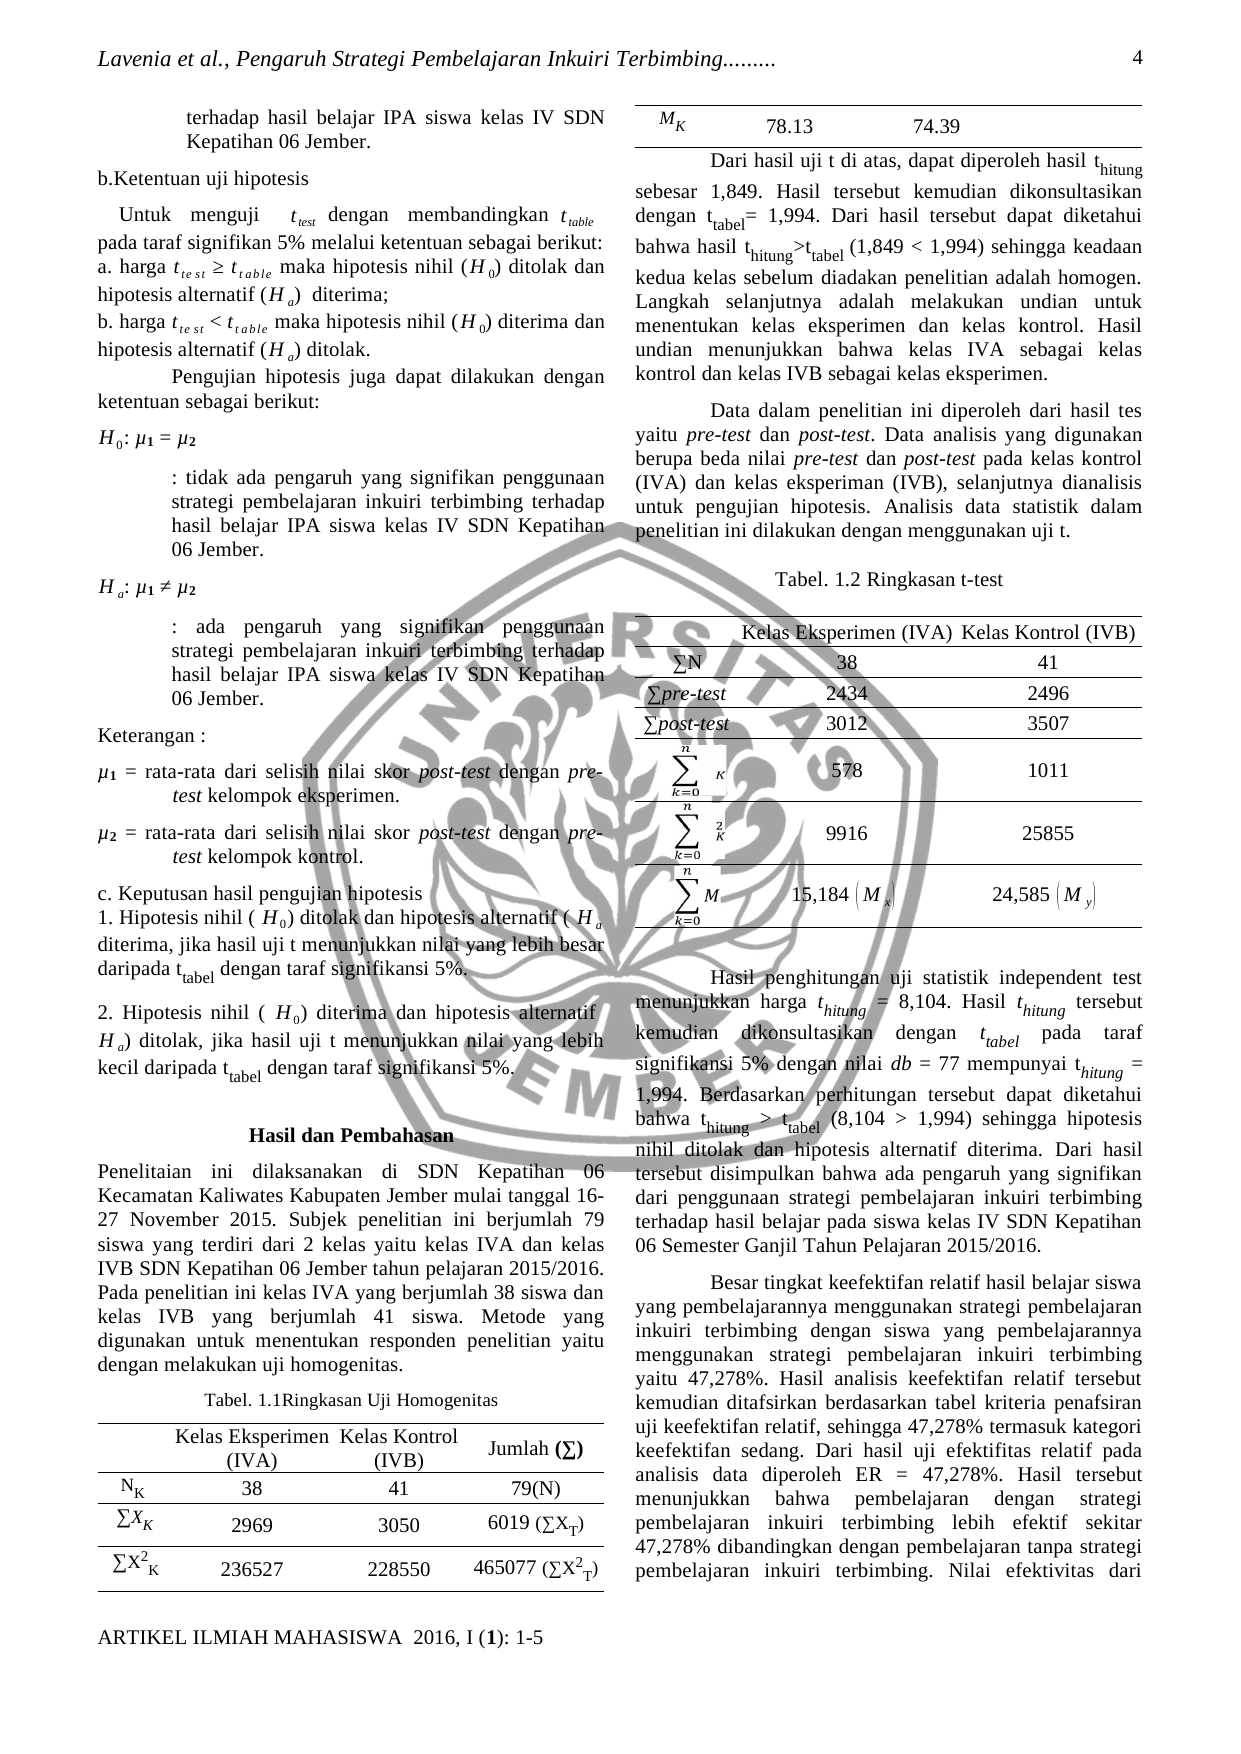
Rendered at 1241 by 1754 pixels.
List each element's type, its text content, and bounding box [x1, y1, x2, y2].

table_header [635, 617, 739, 646]
table_cell 3012 [739, 708, 954, 738]
table_cell 24,585 [954, 865, 1142, 927]
table_cell ∑pre-test [635, 678, 739, 707]
table_cell 228550 [330, 1547, 467, 1591]
table_cell 2496 [954, 678, 1142, 707]
table_cell 38 [174, 1473, 330, 1502]
text Penelitaian ini dilaksanakan di SDN Kepatihan 06 Kecamatan Kaliwates Kabupaten Jember mulai tanggal 16-27 November 2015. Subjek penelitian ini berjumlah 79 siswa yang terdiri dari 2 kelas yaitu kelas IVA dan kelas IVB SDN Kepatihan 06 Jember tahun pelajaran 2015/2016. Pada penelitian ini kelas IVA yang berjumlah 38 siswa dan kelas IVB yang berjumlah 41 siswa. Metode yang digunakan untuk menentukan responden penelitian yaitu dengan melakukan uji homogenitas. [97, 1159, 605, 1376]
table_cell [635, 802, 739, 864]
text 2. Hipotesis nihil ( ) diterima dan hipotesis alternatif ) ditolak, jika hasil uji t menunjukkan nilai yang lebih kecil daripada ttabel dengan taraf signifikansi 5%. [97, 1000, 605, 1086]
text Hasil dan Pembahasan [97, 1123, 605, 1147]
text b.Ketentuan uji hipotesis [97, 166, 605, 190]
table_cell ∑post-test [635, 708, 739, 738]
text µ1 = rata-rata dari selisih nilai skor post-test dengan pre-test kelompok eksperimen. [97, 759, 605, 807]
table_cell 9916 [739, 802, 954, 864]
table_header Kelas Eksperimen (IVA) [739, 617, 954, 646]
table_cell 41 [954, 647, 1142, 677]
table_cell 465077 (∑X2T) [468, 1547, 604, 1591]
text : tidak ada pengaruh yang signifikan penggunaan strategi pembelajaran inkuiri terbimbing terhadap hasil belajar IPA siswa kelas IV SDN Kepatihan 06 Jember. [171, 465, 605, 561]
text Data dalam penelitian ini diperoleh dari hasil tes yaitu pre-test dan post-test. Data analisis yang digunakan berupa beda nilai pre-test dan post-test pada kelas kontrol (IVA) dan kelas eksperiman (IVB), selanjutnya dianalisis untuk pengujian hipotesis. Analisis data statistik dalam penelitian ini dilakukan dengan menggunakan uji t. [635, 398, 1143, 542]
text Tabel. 1.2 Ringkasan t-test [635, 567, 1143, 591]
picture [229, 447, 1011, 1246]
text : ada pengaruh yang signifikan penggunaan strategi pembelajaran inkuiri terbimbing terhadap hasil belajar IPA siswa kelas IV SDN Kepatihan 06 Jember. [171, 614, 605, 710]
table_cell ∑XK [98, 1504, 173, 1546]
table_cell 2969 [174, 1504, 330, 1546]
text Besar tingkat keefektifan relatif hasil belajar siswa yang pembelajarannya menggunakan strategi pembelajaran inkuiri terbimbing dengan siswa yang pembelajarannya menggunakan strategi pembelajaran inkuiri terbimbing yaitu 47,278%. Hasil analisis keefektifan relatif tersebut kemudian ditafsirkan berdasarkan tabel kriteria penafsiran uji keefektifan relatif, sehingga 47,278% termasuk kategori keefektifan sedang. Dari hasil uji efektifitas relatif pada analisis data diperoleh ER = 47,278%. Hasil tersebut menunjukkan bahwa pembelajaran dengan strategi pembelajaran inkuiri terbimbing lebih efektif sekitar 47,278% dibandingkan dengan pembelajaran tanpa strategi pembelajaran inkuiri terbimbing. Nilai efektivitas dari [635, 1269, 1143, 1582]
table_cell 74.39 [868, 106, 1005, 147]
text b. harga < maka hipotesis nihil () diterima dan hipotesis alternatif () ditolak. [97, 309, 605, 364]
table_cell ∑X2K [98, 1547, 173, 1591]
table_cell 6019 (∑XT) [468, 1504, 604, 1546]
table_cell ∑N [635, 647, 739, 677]
table_cell MK [635, 106, 711, 147]
text c. Keputusan hasil pengujian hipotesis [97, 881, 605, 904]
table_cell NK [98, 1473, 173, 1502]
table_cell 578 [739, 739, 954, 801]
text Tabel. 1.1Ringkasan Uji Homogenitas [97, 1388, 605, 1410]
table_cell 78.13 [711, 106, 868, 147]
text : µ1 = µ2 [97, 425, 605, 453]
table_cell [635, 739, 739, 801]
table_cell 15,184 [739, 865, 954, 927]
picture [670, 803, 725, 859]
text Pengujian hipotesis juga dapat dilakukan dengan ketentuan sebagai berikut: [97, 364, 605, 412]
table_cell [1005, 106, 1142, 147]
table_cell [635, 865, 739, 927]
table_cell 1011 [954, 739, 1142, 801]
text Keterangan : [97, 723, 605, 747]
table_cell 2434 [739, 678, 954, 707]
text a. harga ≥ maka hipotesis nihil () ditolak dan hipotesis alternatif () diterima; [97, 254, 605, 309]
table_header [98, 1424, 173, 1472]
text Untuk menguji dengan membandingkan pada taraf signifikan 5% melalui ketentuan sebagai berikut: [97, 202, 605, 254]
text terhadap hasil belajar IPA siswa kelas IV SDN Kepatihan 06 Jember. [127, 105, 605, 153]
table_header Kelas Kontrol (IVB) [954, 617, 1142, 646]
table_header Jumlah (∑) [468, 1424, 604, 1472]
text µ2 = rata-rata dari selisih nilai skor post-test dengan pre-test kelompok kontrol. [97, 820, 605, 868]
table_cell 41 [330, 1473, 467, 1502]
table_cell 3050 [330, 1504, 467, 1546]
text Hasil penghitungan uji statistik independent test menunjukkan harga thitung = 8,104. Hasil thitung tersebut kemudian dikonsultasikan dengan ttabel pada taraf signifikansi 5% dengan nilai db = 77 mempunyai thitung = 1,994. Berdasarkan perhitungan tersebut dapat diketahui bahwa thitung > ttabel (8,104 > 1,994) sehingga hipotesis nihil ditolak dan hipotesis alternatif diterima. Dari hasil tersebut disimpulkan bahwa ada pengaruh yang signifikan dari penggunaan strategi pembelajaran inkuiri terbimbing terhadap hasil belajar pada siswa kelas IV SDN Kepatihan 06 Semester Ganjil Tahun Pelajaran 2015/2016. [635, 964, 1143, 1257]
text 1. Hipotesis nihil ( ) ditolak dan hipotesis alternatif ( diterima, jika hasil uji t menunjukkan nilai yang lebih besar daripada ttabel dengan taraf signifikansi 5%. [97, 904, 605, 987]
picture [670, 745, 727, 796]
table_cell 38 [739, 647, 954, 677]
table_header Kelas Eksperimen (IVA) [174, 1424, 330, 1472]
picture [674, 866, 721, 925]
text : µ1 ≠ µ2 [97, 574, 605, 601]
table_cell 3507 [954, 708, 1142, 738]
table_cell 79(N) [468, 1473, 604, 1502]
table_cell 236527 [174, 1547, 330, 1591]
text Dari hasil uji t di atas, dapat diperoleh hasil thitung sebesar 1,849. Hasil tersebut kemudian dikonsultasikan dengan ttabel= 1,994. Dari hasil tersebut dapat diketahui bahwa hasil thitung>ttabel (1,849 < 1,994) sehingga keadaan kedua kelas sebelum diadakan penelitian adalah homogen. Langkah selanjutnya adalah melakukan undian untuk menentukan kelas eksperimen dan kelas kontrol. Hasil undian menunjukkan bahwa kelas IVA sebagai kelas kontrol dan kelas IVB sebagai kelas eksperimen. [635, 148, 1143, 385]
table_cell 25855 [954, 802, 1142, 864]
table_header Kelas Kontrol (IVB) [330, 1424, 467, 1472]
